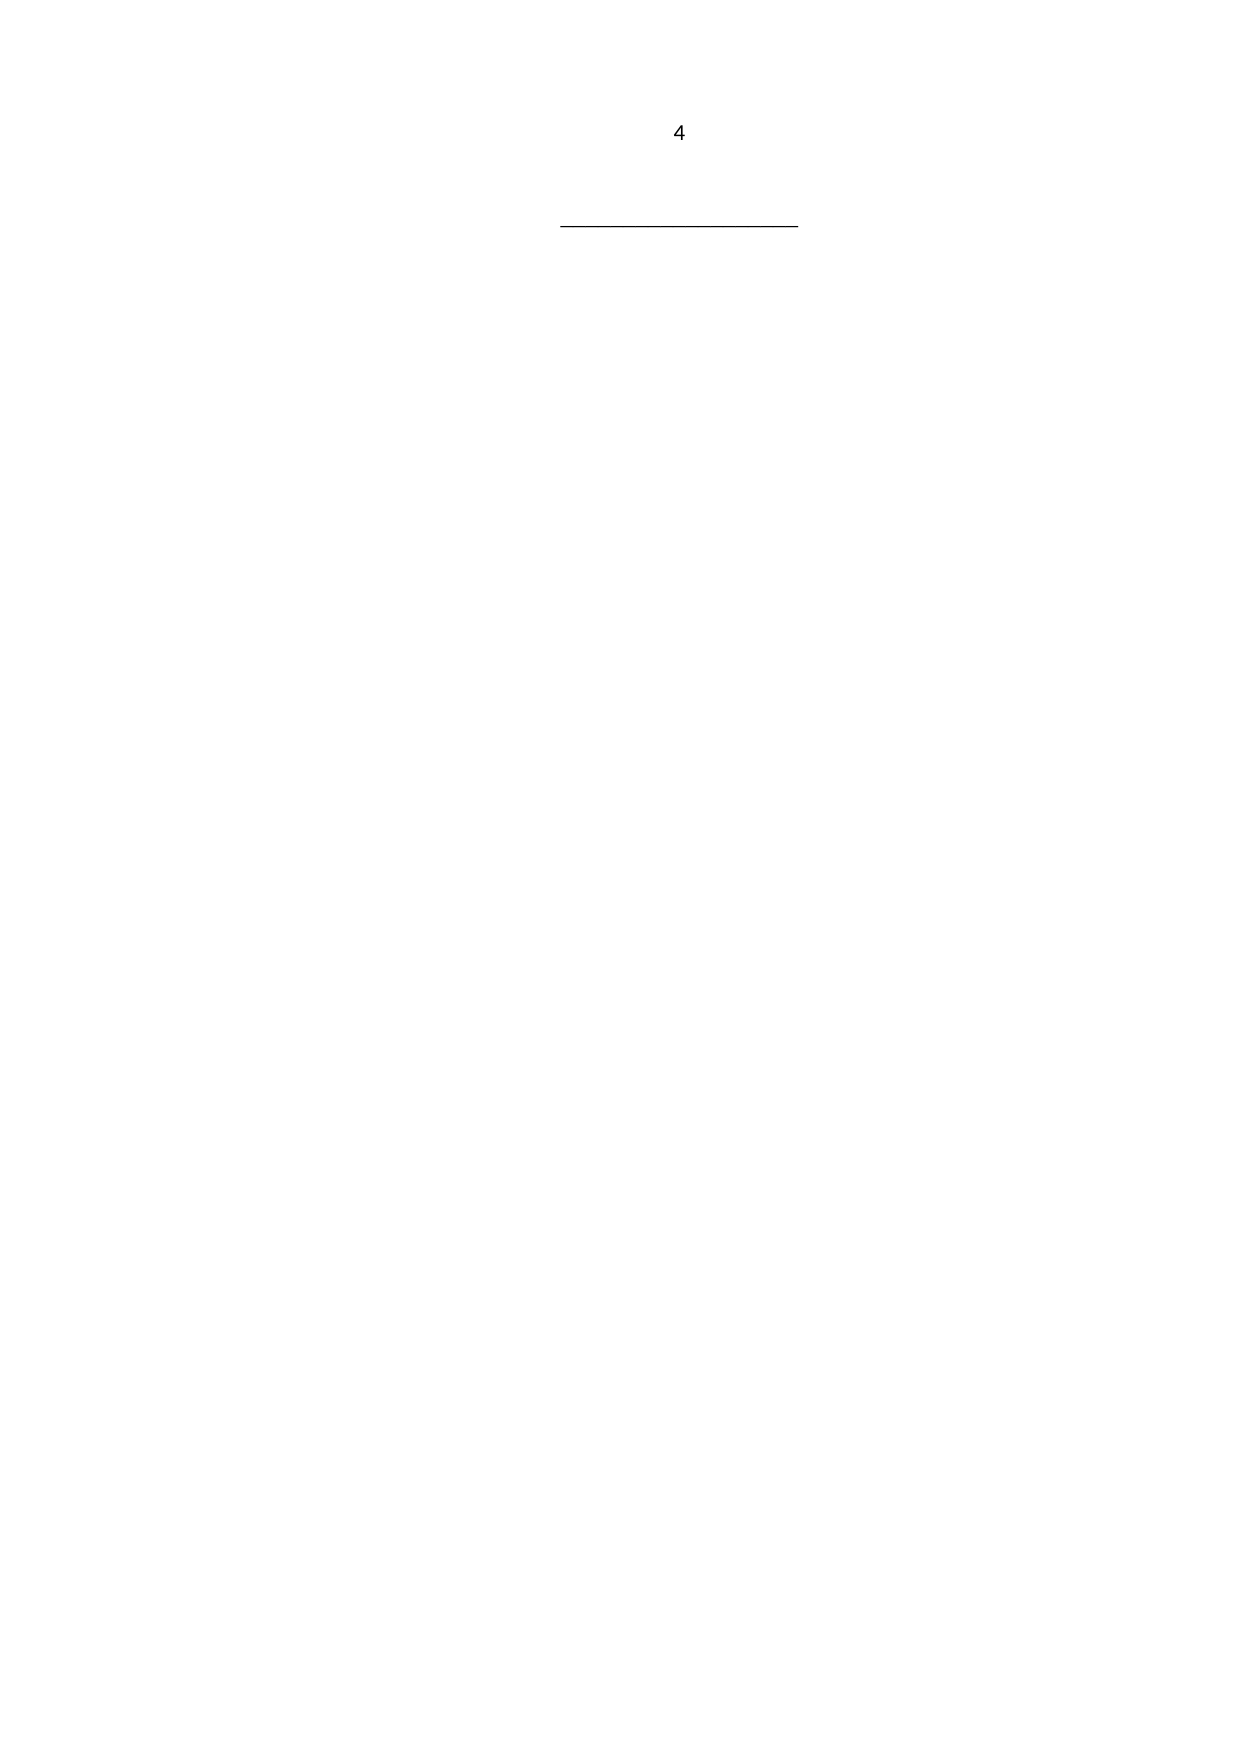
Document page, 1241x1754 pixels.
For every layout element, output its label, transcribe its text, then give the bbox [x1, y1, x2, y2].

text ___________________ [177, 201, 1181, 230]
